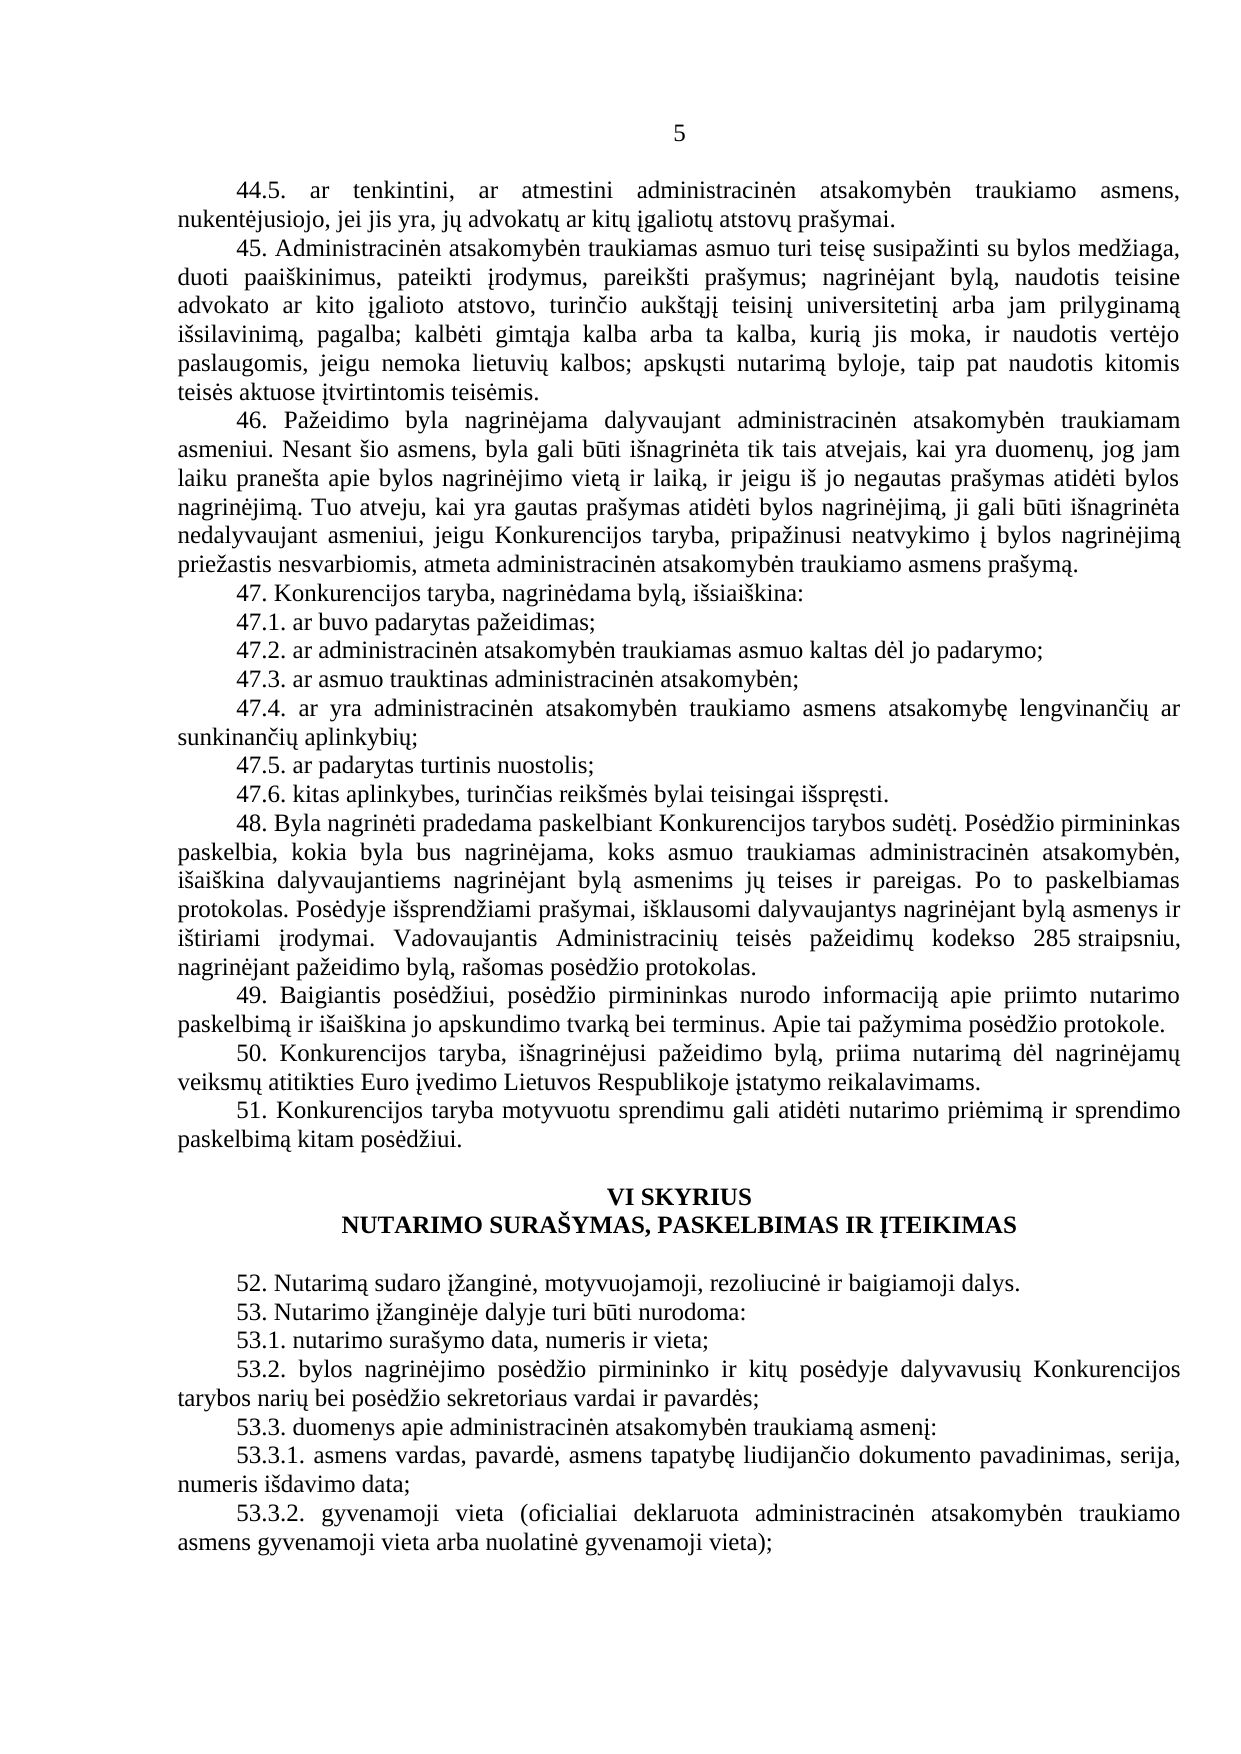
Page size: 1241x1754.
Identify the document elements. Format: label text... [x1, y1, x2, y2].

text 49. Baigiantis posėdžiui, posėdžio pirmininkas nurodo informaciją apie priimto nutarimo paskelbimą ir išaiškina jo apskundimo tvarką bei terminus. Apie tai pažymima posėdžio protokole. [177, 981, 1181, 1038]
text 47.5. ar padarytas turtinis nuostolis; [177, 751, 1181, 779]
text 53.3.2. gyvenamoji vieta (oficialiai deklaruota administracinėn atsakomybėn traukiamo asmens gyvenamoji vieta arba nuolatinė gyvenamoji vieta); [177, 1498, 1181, 1556]
text 51. Konkurencijos taryba motyvuotu sprendimu gali atidėti nutarimo priėmimą ir sprendimo paskelbimą kitam posėdžiui. [177, 1096, 1181, 1153]
text 47.3. ar asmuo trauktinas administracinėn atsakomybėn; [177, 664, 1181, 693]
text 46. Pažeidimo byla nagrinėjama dalyvaujant administracinėn atsakomybėn traukiamam asmeniui. Nesant šio asmens, byla gali būti išnagrinėta tik tais atvejais, kai yra duomenų, jog jam laiku pranešta apie bylos nagrinėjimo vietą ir laiką, ir jeigu iš jo negautas prašymas atidėti bylos nagrinėjimą. Tuo atveju, kai yra gautas prašymas atidėti bylos nagrinėjimą, ji gali būti išnagrinėta nedalyvaujant asmeniui, jeigu Konkurencijos taryba, pripažinusi neatvykimo į bylos nagrinėjimą priežastis nesvarbiomis, atmeta administracinėn atsakomybėn traukiamo asmens prašymą. [177, 406, 1181, 578]
text VI skyrius [177, 1182, 1181, 1211]
text 53. Nutarimo įžanginėje dalyje turi būti nurodoma: [177, 1297, 1181, 1326]
text 44.5. ar tenkintini, ar atmestini administracinėn atsakomybėn traukiamo asmens, nukentėjusiojo, jei jis yra, jų advokatų ar kitų įgaliotų atstovų prašymai. [177, 176, 1181, 233]
text Nutarimo surašymas, paskelbimas ir įteikimas [177, 1211, 1181, 1239]
text 47. Konkurencijos taryba, nagrinėdama bylą, išsiaiškina: [177, 578, 1181, 607]
text 47.1. ar buvo padarytas pažeidimas; [177, 607, 1181, 636]
text 53.3. duomenys apie administracinėn atsakomybėn traukiamą asmenį: [177, 1412, 1181, 1441]
text 45. Administracinėn atsakomybėn traukiamas asmuo turi teisę susipažinti su bylos medžiaga, duoti paaiškinimus, pateikti įrodymus, pareikšti prašymus; nagrinėjant bylą, naudotis teisine advokato ar kito įgalioto atstovo, turinčio aukštąjį teisinį universitetinį arba jam prilyginamą išsilavinimą, pagalba; kalbėti gimtąja kalba arba ta kalba, kurią jis moka, ir naudotis vertėjo paslaugomis, jeigu nemoka lietuvių kalbos; apskųsti nutarimą byloje, taip pat naudotis kitomis teisės aktuose įtvirtintomis teisėmis. [177, 233, 1181, 406]
text 47.6. kitas aplinkybes, turinčias reikšmės bylai teisingai išspręsti. [177, 779, 1181, 808]
text 50. Konkurencijos taryba, išnagrinėjusi pažeidimo bylą, priima nutarimą dėl nagrinėjamų veiksmų atitikties Euro įvedimo Lietuvos Respublikoje įstatymo reikalavimams. [177, 1038, 1181, 1096]
text 48. Byla nagrinėti pradedama paskelbiant Konkurencijos tarybos sudėtį. Posėdžio pirmininkas paskelbia, kokia byla bus nagrinėjama, koks asmuo traukiamas administracinėn atsakomybėn, išaiškina dalyvaujantiems nagrinėjant bylą asmenims jų teises ir pareigas. Po to paskelbiamas protokolas. Posėdyje išsprendžiami prašymai, išklausomi dalyvaujantys nagrinėjant bylą asmenys ir ištiriami įrodymai. Vadovaujantis Administracinių teisės pažeidimų kodekso 285 straipsniu, nagrinėjant pažeidimo bylą, rašomas posėdžio protokolas. [177, 808, 1181, 981]
text 52. Nutarimą sudaro įžanginė, motyvuojamoji, rezoliucinė ir baigiamoji dalys. [177, 1268, 1181, 1297]
text 53.3.1. asmens vardas, pavardė, asmens tapatybę liudijančio dokumento pavadinimas, serija, numeris išdavimo data; [177, 1441, 1181, 1498]
text 53.1. nutarimo surašymo data, numeris ir vieta; [177, 1326, 1181, 1354]
text 47.4. ar yra administracinėn atsakomybėn traukiamo asmens atsakomybę lengvinančių ar sunkinančių aplinkybių; [177, 693, 1181, 751]
text 47.2. ar administracinėn atsakomybėn traukiamas asmuo kaltas dėl jo padarymo; [177, 636, 1181, 664]
text 53.2. bylos nagrinėjimo posėdžio pirmininko ir kitų posėdyje dalyvavusių Konkurencijos tarybos narių bei posėdžio sekretoriaus vardai ir pavardės; [177, 1354, 1181, 1412]
